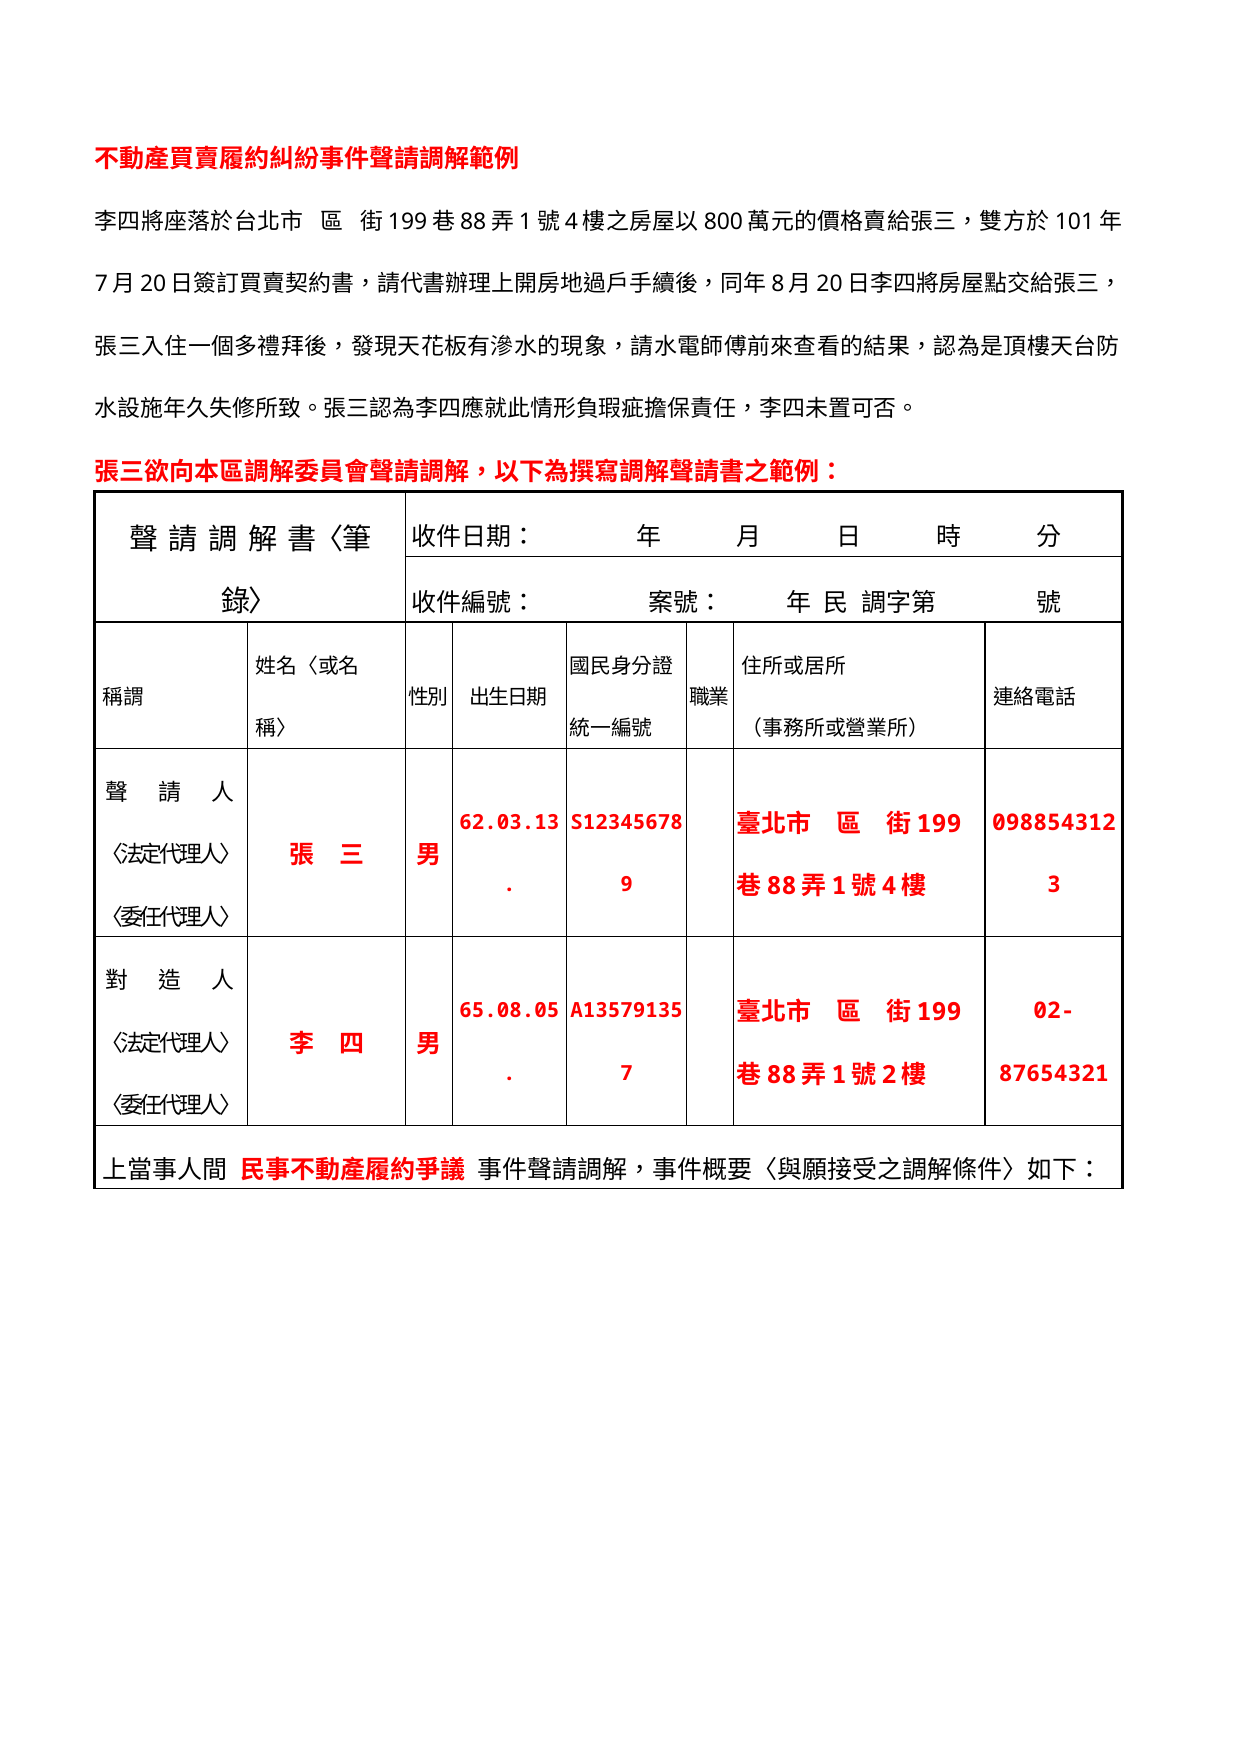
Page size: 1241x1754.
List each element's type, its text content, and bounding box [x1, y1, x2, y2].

table_cell 65.08.05. [453, 937, 566, 1124]
table_cell 62.03.13. [453, 749, 566, 936]
table_header 聲 請 調 解 書〈筆 錄〉 [96, 493, 405, 621]
table_cell 02-87654321 [986, 937, 1121, 1124]
table_cell 出生日期 [453, 623, 566, 747]
table_cell 臺北市 區 街199巷88弄1號4樓 [734, 749, 984, 936]
table_cell 稱謂 [96, 623, 247, 747]
table_cell 男 [406, 749, 452, 936]
text 不動產買賣履約糾紛事件聲請調解範例 [94, 115, 1122, 178]
table_cell [687, 937, 733, 1124]
text 張三欲向本區調解委員會聲請調解，以下為撰寫調解聲請書之範例： [94, 428, 1122, 490]
table_cell 聲 請 人 〈法定代理人〉 〈委任代理人〉 [96, 749, 247, 936]
table_cell 連絡電話 [986, 623, 1121, 747]
table_cell 0988543123 [986, 749, 1121, 936]
table_cell 住所或居所 （事務所或營業所） [734, 623, 984, 747]
table_cell S123456789 [567, 749, 686, 936]
table_cell A135791357 [567, 937, 686, 1124]
table_cell 張 三 [248, 749, 405, 936]
table_cell 國民身分證 統一編號 [567, 623, 686, 747]
table_cell 臺北市 區 街199巷88弄1號2樓 [734, 937, 984, 1124]
table_cell 姓名〈或名稱〉 [248, 623, 405, 747]
table_cell 對 造 人 〈法定代理人〉 〈委任代理人〉 [96, 937, 247, 1124]
text 李四將座落於台北市 區 街199巷88弄1號4樓之房屋以800萬元的價格賣給張三，雙方於101年7月20日簽訂買賣契約書，請代書辦理上開房地過戶手續後，同年8月20日李四將房屋點交給張三，張三入住一個多禮拜後，發現天花板有滲水的現象，請水電師傅前來查看的結果，認為是頂樓天台防水設施年久失修所致。張三認為李四應就此情形負瑕疵擔保責任，李四未置可否。 [94, 178, 1122, 428]
table_cell [687, 749, 733, 936]
table_cell 李 四 [248, 937, 405, 1124]
table_header 收件日期： 年 月 日 時 分 [406, 493, 1121, 556]
table_cell 性別 [406, 623, 452, 747]
table_cell 收件編號： 案號： 年 民 調字第 號 [406, 557, 1121, 621]
table_cell 上當事人間 民事不動產履約爭議 事件聲請調解，事件概要〈與願接受之調解條件〉如下： [96, 1126, 1121, 1188]
table_cell 職業 [687, 623, 733, 747]
table_cell 男 [406, 937, 452, 1124]
